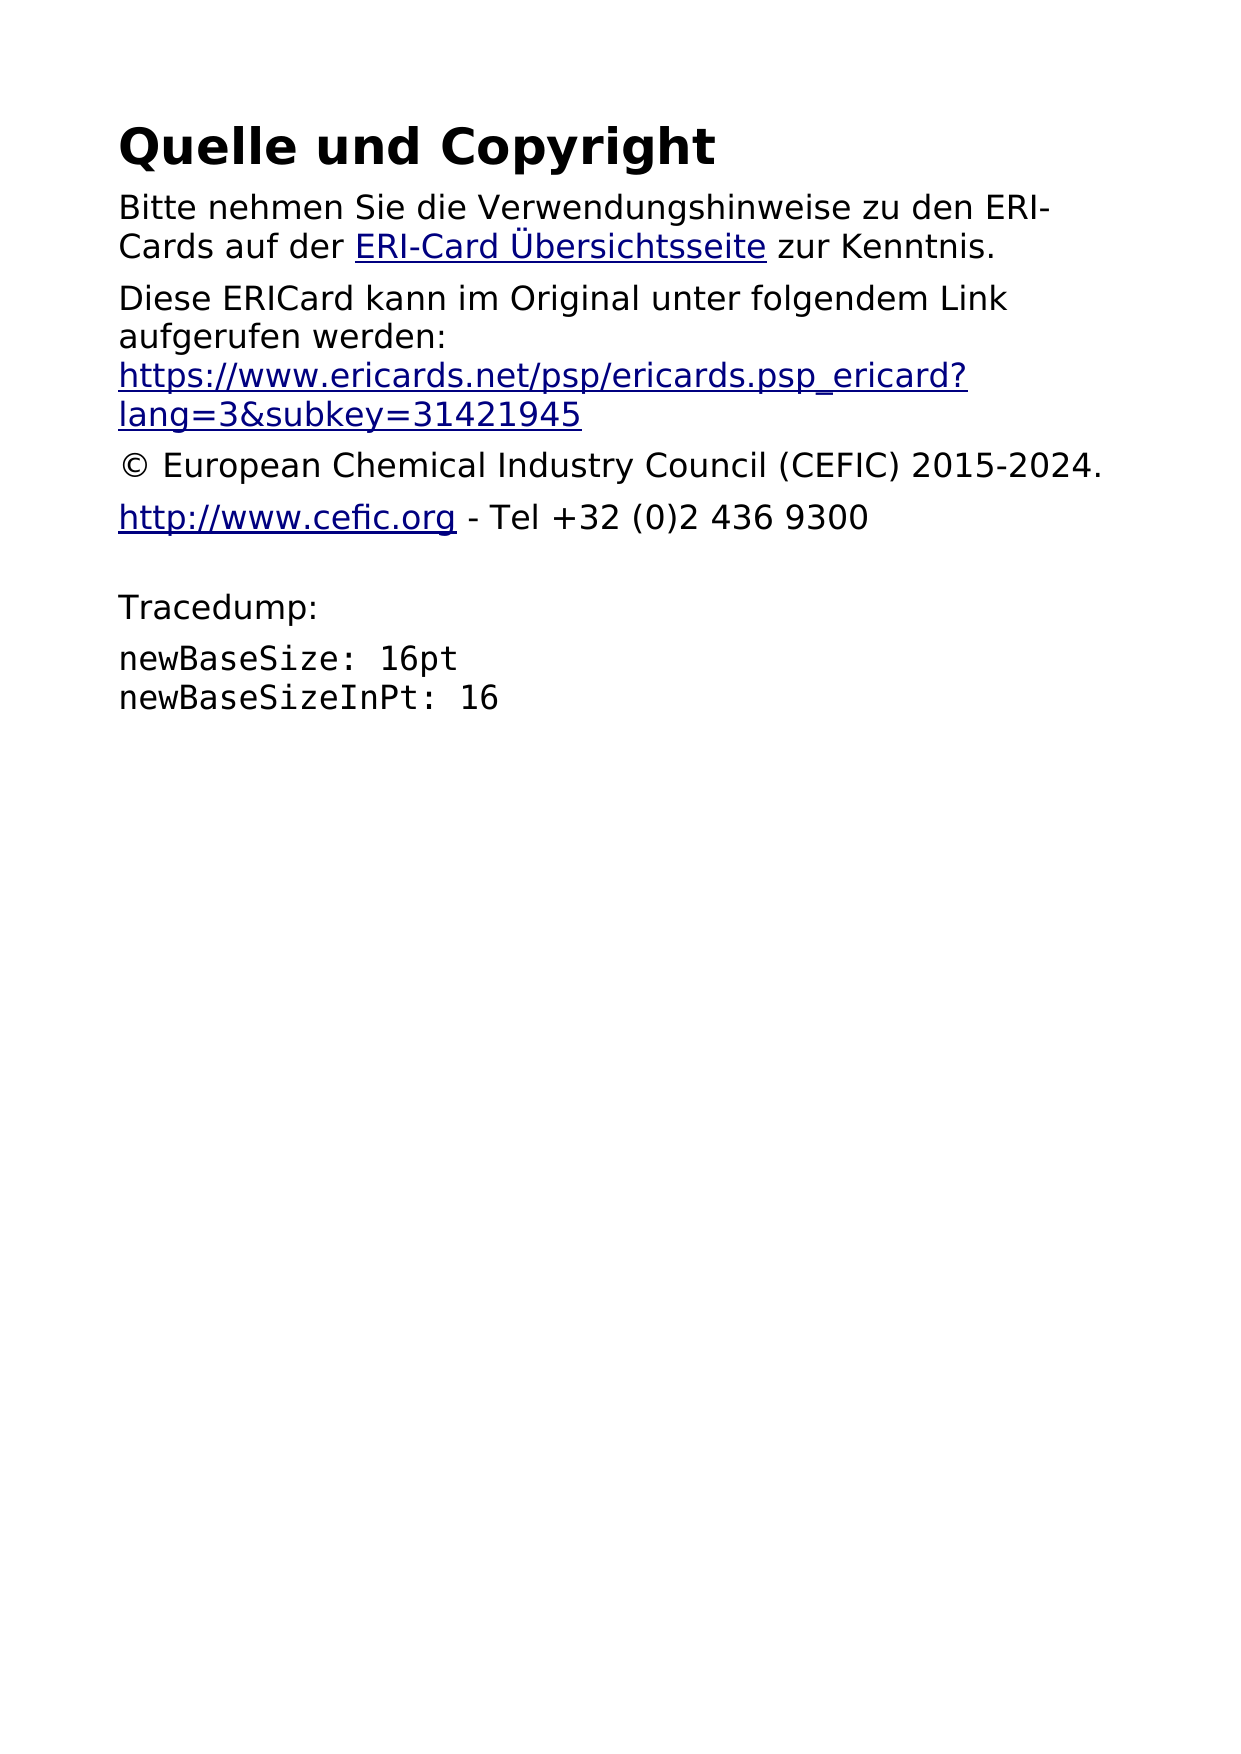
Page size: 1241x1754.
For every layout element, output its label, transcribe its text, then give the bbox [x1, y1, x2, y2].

text Bitte nehmen Sie die Verwendungshinweise zu den ERI-Cards auf der ERI-Card Übersichtsseite zur Kenntnis. [118, 189, 1122, 267]
text Tracedump: [118, 550, 1122, 627]
text newBaseSize: 16pt newBaseSizeInPt: 16 [118, 640, 1122, 718]
text Diese ERICard kann im Original unter folgendem Link aufgerufen werden: https://www.ericards.net/psp/ericards.psp_ericard?lang=3&subkey=31421945 [118, 279, 1122, 434]
text © European Chemical Industry Council (CEFIC) 2015-2024. [118, 447, 1122, 486]
text http://www.cefic.org - Tel +32 (0)2 436 9300 [118, 498, 1122, 537]
subtitle Quelle und Copyright [118, 118, 1122, 176]
